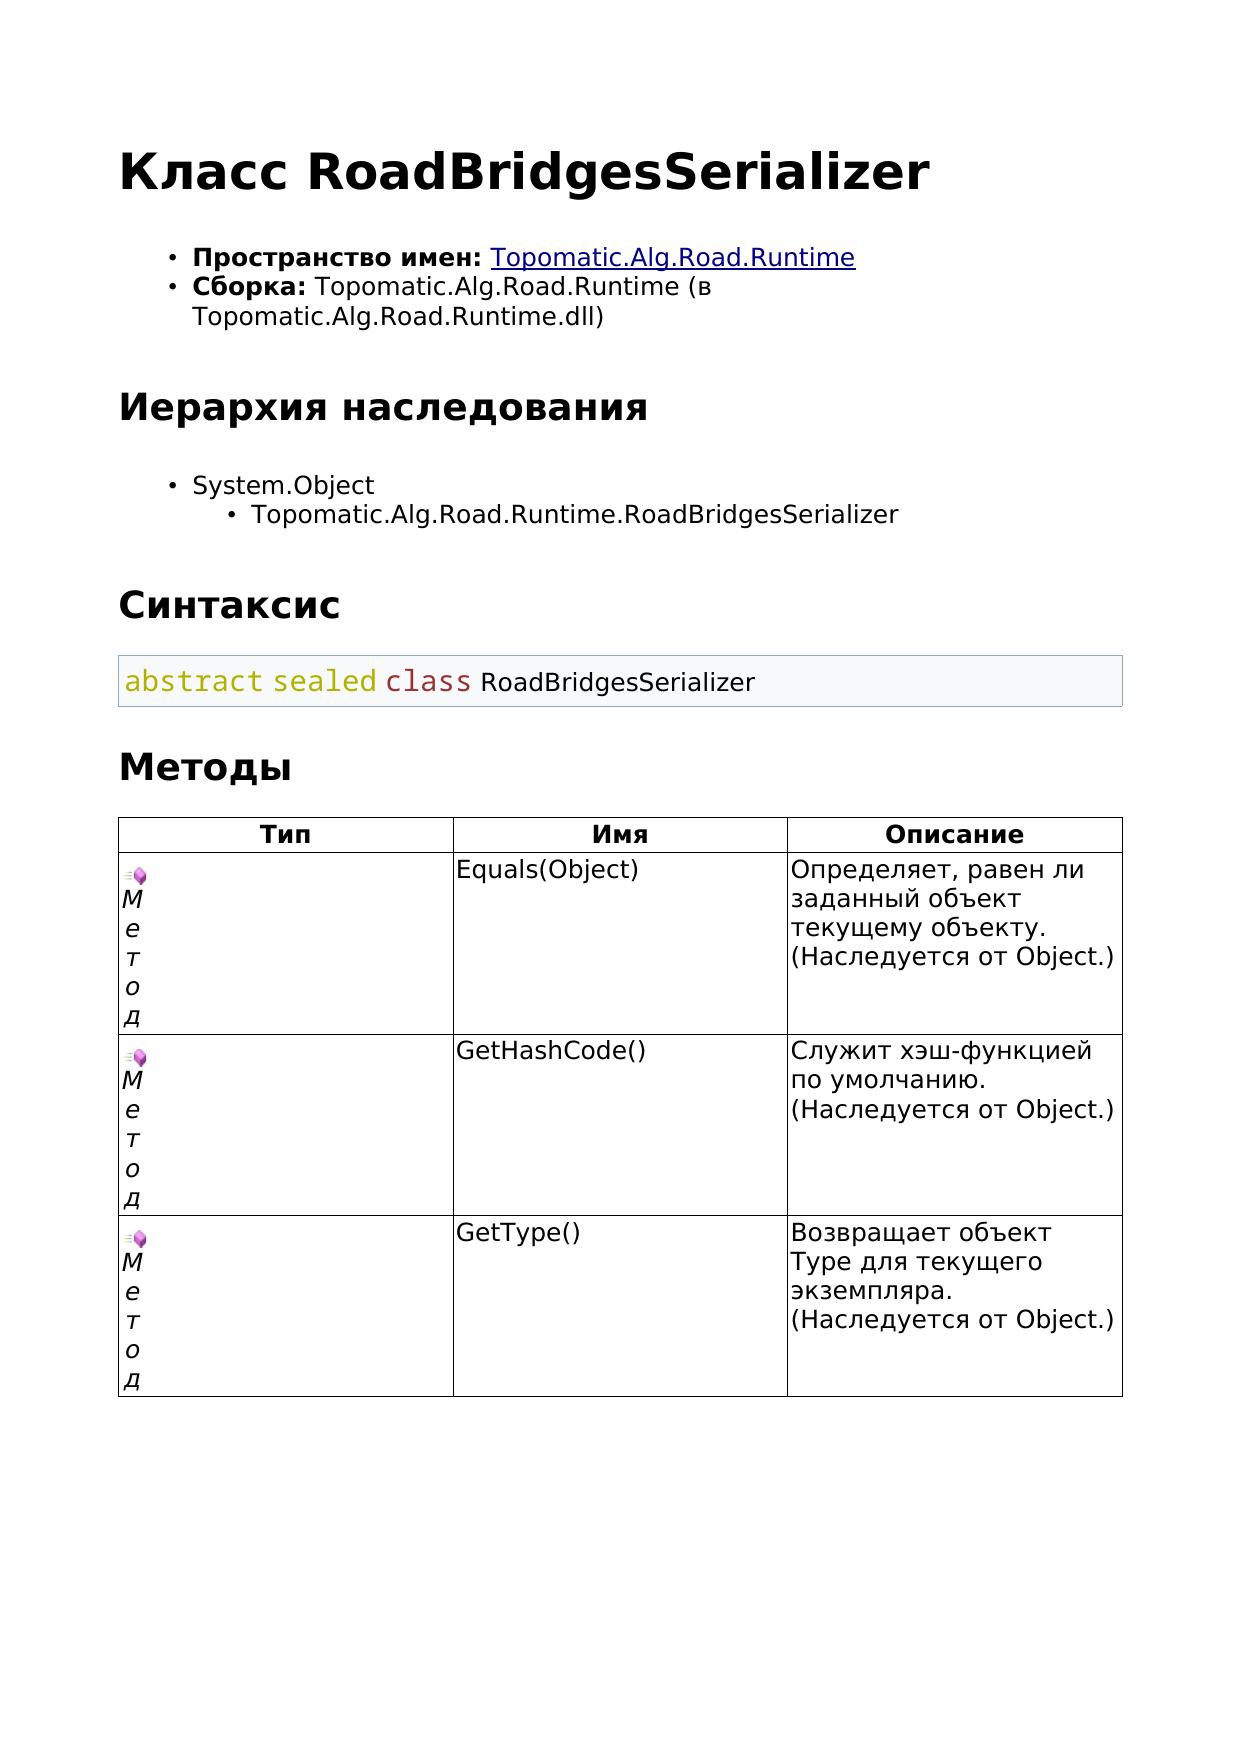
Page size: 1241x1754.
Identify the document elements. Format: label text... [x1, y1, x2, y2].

list Пространство имен: Topomatic.Alg.Road.Runtime [177, 243, 1122, 272]
table_cell GetType() [454, 1216, 787, 1396]
list Сборка: Topomatic.Alg.Road.Runtime (в Topomatic.Alg.Road.Runtime.dll) [177, 272, 1122, 331]
subtitle Иерархия наследования [118, 385, 1122, 429]
picture [121, 867, 147, 885]
table_cell [119, 853, 453, 1033]
picture [121, 1230, 147, 1248]
table_header Описание [788, 818, 1122, 852]
table_cell Служит хэш-функцией по умолчанию. (Наследуется от Object.) [788, 1035, 1122, 1215]
table_cell [119, 1216, 453, 1396]
subtitle Класс RoadBridgesSerializer [118, 143, 1122, 201]
table_header Имя [454, 818, 787, 852]
table_cell Возвращает объект Type для текущего экземпляра. (Наследуется от Object.) [788, 1216, 1122, 1396]
table_cell Определяет, равен ли заданный объект текущему объекту. (Наследуется от Object.) [788, 853, 1122, 1033]
list System.Object [177, 471, 1122, 500]
picture [121, 1049, 147, 1067]
list Topomatic.Alg.Road.Runtime.RoadBridgesSerializer [236, 500, 1122, 529]
table_header Тип [119, 818, 453, 852]
table_cell [119, 1035, 453, 1215]
table_cell Equals(Object) [454, 853, 787, 1033]
table_header abstract sealed class RoadBridgesSerializer [119, 656, 1122, 706]
table_cell GetHashCode() [454, 1035, 787, 1215]
subtitle Синтаксис [118, 584, 1122, 627]
subtitle Методы [118, 746, 1122, 790]
